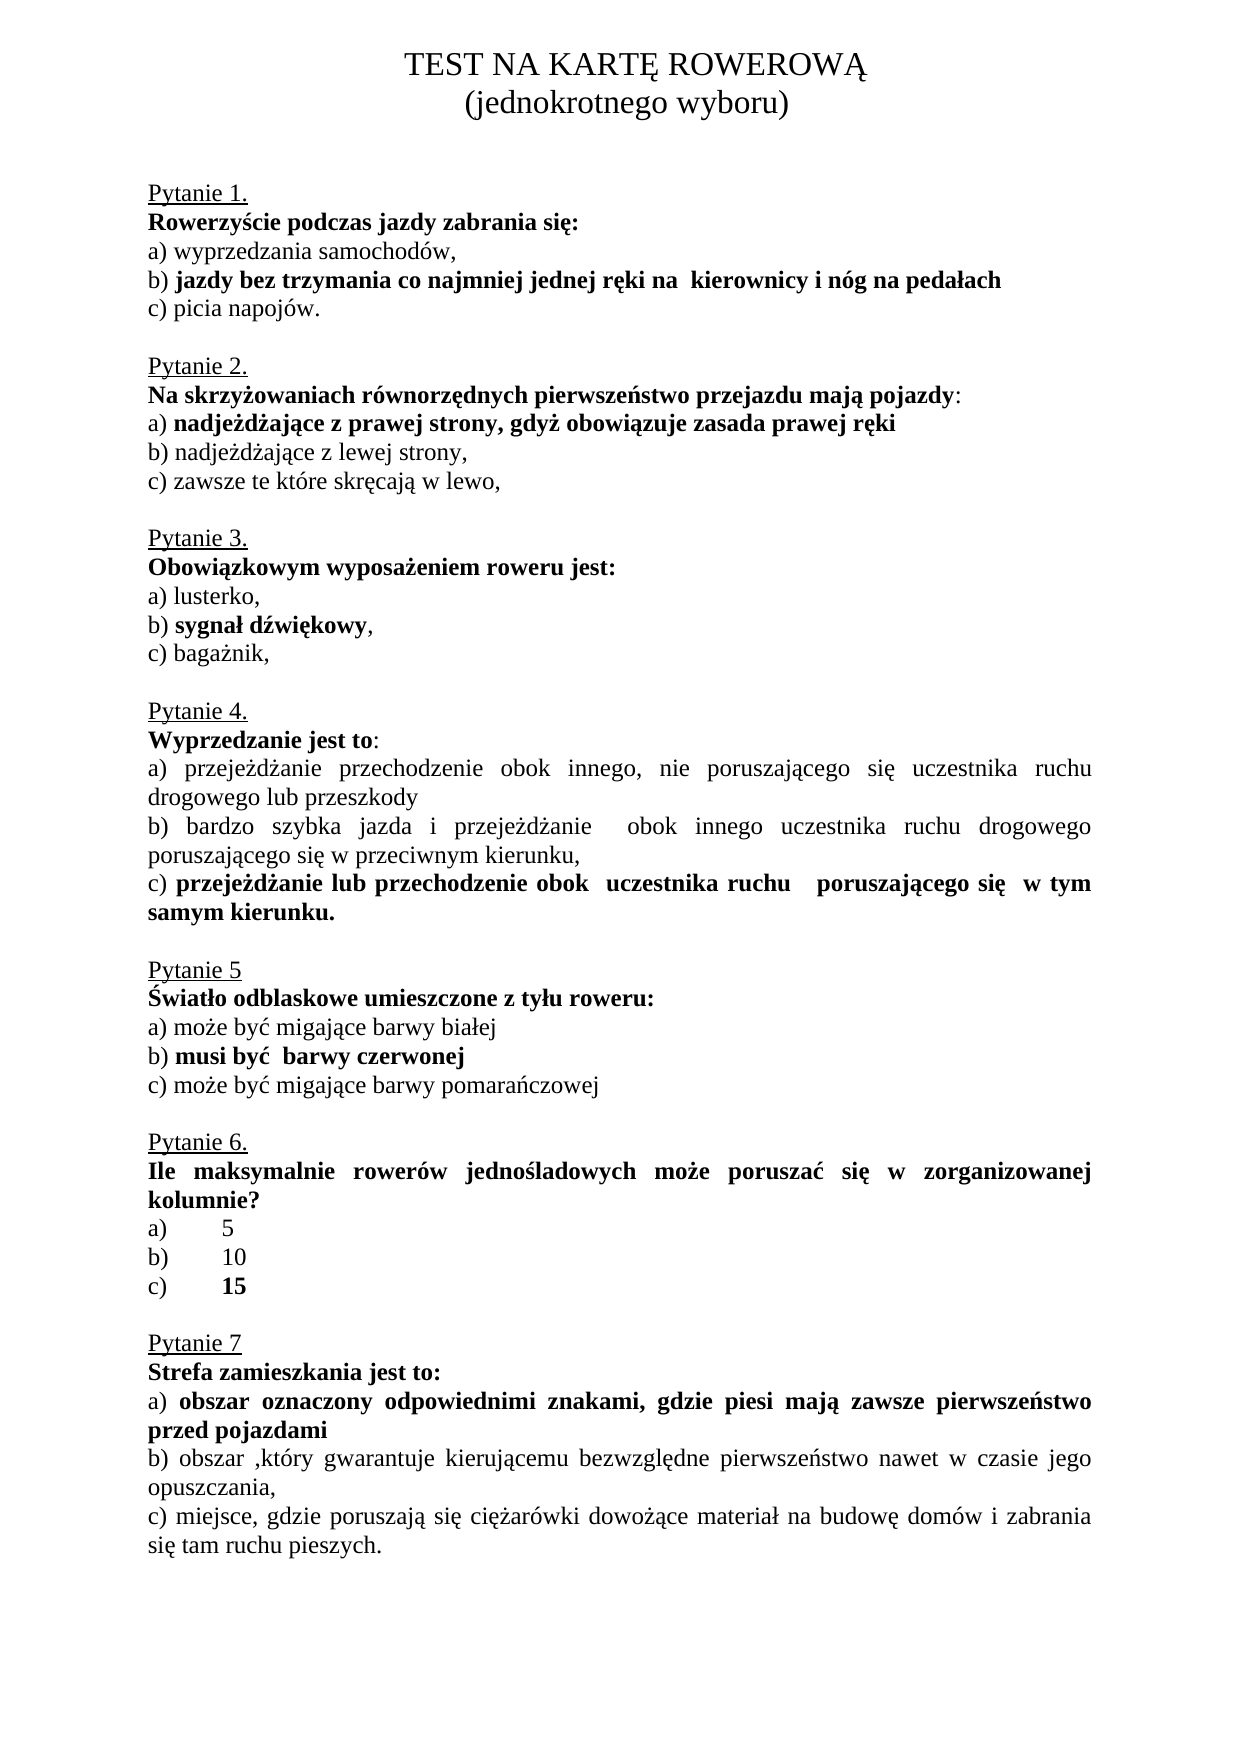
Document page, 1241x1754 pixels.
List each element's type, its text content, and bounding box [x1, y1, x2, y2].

text (jednokrotnego wyboru) [148, 83, 1093, 121]
text Pytanie 1. [148, 178, 1093, 207]
text a) może być migające barwy białej [148, 1012, 1093, 1041]
list 10 [148, 1242, 1093, 1271]
text a) lusterko, [148, 581, 1093, 610]
text Światło odblaskowe umieszczone z tyłu roweru: [148, 983, 1093, 1012]
text Ile maksymalnie rowerów jednośladowych może poruszać się w zorganizowanej kolumnie? [148, 1156, 1093, 1213]
text c) może być migające barwy pomarańczowej [148, 1070, 1093, 1098]
text c) miejsce, gdzie poruszają się ciężarówki dowożące materiał na budowę domów i zabrania się tam ruchu pieszych. [148, 1501, 1093, 1558]
text c) picia napojów. [148, 293, 1093, 322]
text a) wyprzedzania samochodów, [148, 236, 1093, 265]
text c) przejeżdżanie lub przechodzenie obok uczestnika ruchu poruszającego się w tym samym kierunku. [148, 868, 1093, 926]
text b) sygnał dźwiękowy, [148, 610, 1093, 638]
text Pytanie 4. [148, 696, 1093, 725]
text Pytanie 3. [148, 523, 1093, 552]
list 5 [148, 1213, 1093, 1242]
text TEST NA KARTĘ ROWEROWĄ [148, 44, 1093, 83]
text b) bardzo szybka jazda i przejeżdżanie obok innego uczestnika ruchu drogowego poruszającego się w przeciwnym kierunku, [148, 811, 1093, 868]
text c) bagażnik, [148, 638, 1093, 667]
text Na skrzyżowaniach równorzędnych pierwszeństwo przejazdu mają pojazdy: [148, 380, 1093, 408]
text Rowerzyście podczas jazdy zabrania się: [148, 207, 1093, 236]
text a) nadjeżdżające z prawej strony, gdyż obowiązuje zasada prawej ręki [148, 408, 1093, 437]
text b) musi być barwy czerwonej [148, 1041, 1093, 1070]
text Pytanie 5 [148, 955, 1093, 983]
text Pytanie 6. [148, 1127, 1093, 1156]
text a) przejeżdżanie przechodzenie obok innego, nie poruszającego się uczestnika ruchu drogowego lub przeszkody [148, 753, 1093, 811]
text Strefa zamieszkania jest to: [148, 1357, 1093, 1386]
text a) obszar oznaczony odpowiednimi znakami, gdzie piesi mają zawsze pierwszeństwo przed pojazdami [148, 1386, 1093, 1443]
text b) obszar ,który gwarantuje kierującemu bezwzględne pierwszeństwo nawet w czasie jego opuszczania, [148, 1443, 1093, 1501]
text Obowiązkowym wyposażeniem roweru jest: [148, 552, 1093, 581]
text Pytanie 2. [148, 351, 1093, 380]
list 15 [148, 1271, 1093, 1300]
text Wyprzedzanie jest to: [148, 725, 1093, 753]
text c) zawsze te które skręcają w lewo, [148, 466, 1093, 495]
text b) jazdy bez trzymania co najmniej jednej ręki na kierownicy i nóg na pedałach [148, 265, 1093, 293]
text Pytanie 7 [148, 1328, 1093, 1357]
text b) nadjeżdżające z lewej strony, [148, 437, 1093, 466]
